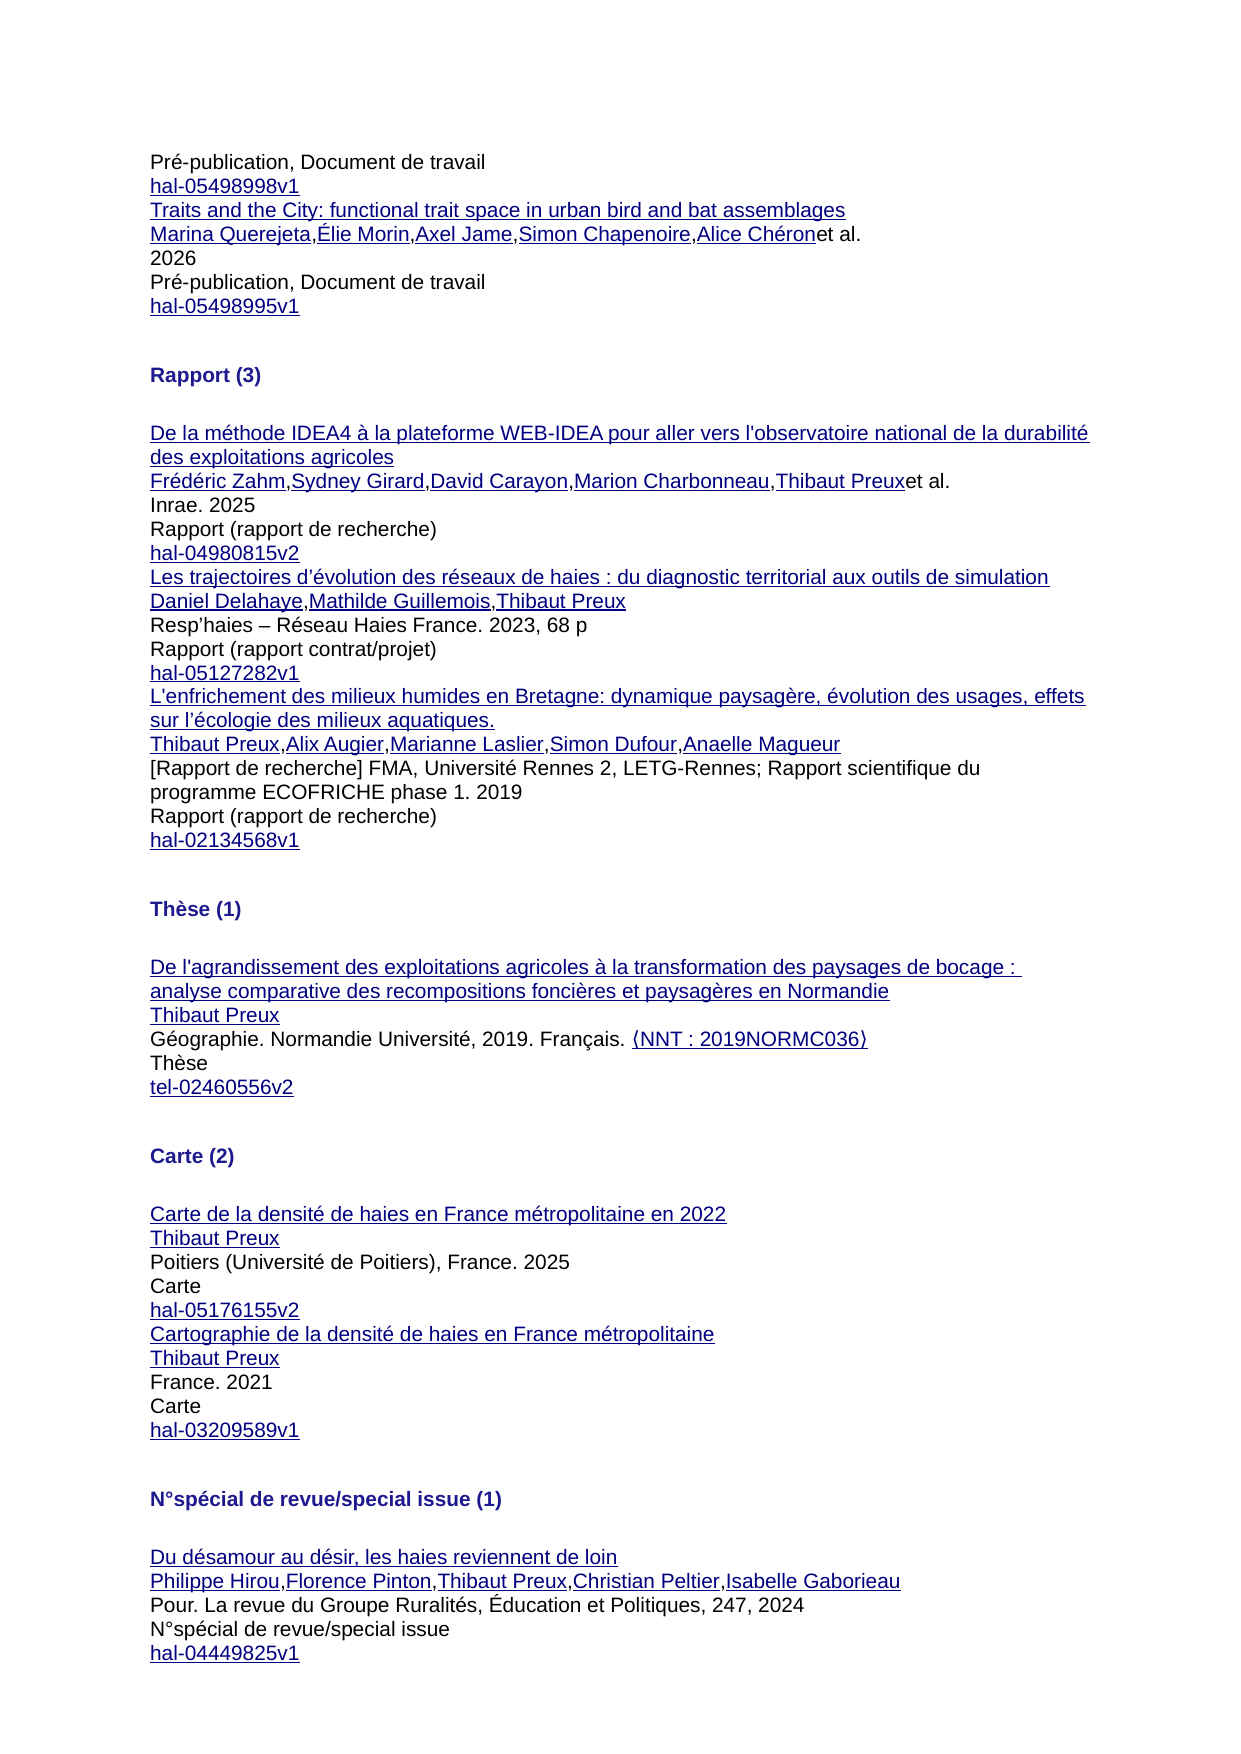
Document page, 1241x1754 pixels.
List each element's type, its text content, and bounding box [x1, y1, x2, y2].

table_header Carte de la densité de haies en France métropolitaine en 2022 Thibaut Preux Poitiers (Université de Poitiers), France. 2025 Carte hal-05176155v2 [150, 1202, 1090, 1322]
table_cell L'enfrichement des milieux humides en Bretagne: dynamique paysagère, évolution des usages, effets sur l’écologie des milieux aquatiques. Thibaut Preux,Alix Augier,Marianne Laslier,Simon Dufour,Anaelle Magueur [Rapport de recherche] FMA, Université Rennes 2, LETG-Rennes; Rapport scientifique du programme ECOFRICHE phase 1. 2019 Rapport (rapport de recherche) hal-02134568v1 [150, 684, 1090, 852]
table_cell Pré-publication, Document de travail hal-05498998v1 [150, 150, 1090, 198]
subtitle N°spécial de revue/special issue (1) [150, 1486, 1090, 1510]
subtitle Carte (2) [150, 1144, 1090, 1168]
subtitle Thèse (1) [150, 897, 1090, 921]
table_header De la méthode IDEA4 à la plateforme WEB-IDEA pour aller vers l'observatoire national de la durabilité [150, 421, 1090, 442]
subtitle Rapport (3) [150, 362, 1090, 386]
table_cell Cartographie de la densité de haies en France métropolitaine Thibaut Preux France. 2021 Carte hal-03209589v1 [150, 1322, 1090, 1442]
table_header des exploitations agricoles Frédéric Zahm,Sydney Girard,David Carayon,Marion Charbonneau,Thibaut Preuxet al. Inrae. 2025 Rapport (rapport de recherche) hal-04980815v2 [150, 443, 1090, 564]
table_cell Traits and the City: functional trait space in urban bird and bat assemblages Marina Querejeta,Élie Morin,Axel Jame,Simon Chapenoire,Alice Chéronet al. 2026 Pré-publication, Document de travail hal-05498995v1 [150, 198, 1090, 318]
table_header De l'agrandissement des exploitations agricoles à la transformation des paysages de bocage : analyse comparative des recompositions foncières et paysagères en Normandie Thibaut Preux Géographie. Normandie Université, 2019. Français. ⟨NNT : 2019NORMC036⟩ Thèse tel-02460556v2 [150, 955, 1090, 1099]
table_header Du désamour au désir, les haies reviennent de loin Philippe Hirou,Florence Pinton,Thibaut Preux,Christian Peltier,Isabelle Gaborieau Pour. La revue du Groupe Ruralités, Éducation et Politiques, 247, 2024 N°spécial de revue/special issue hal-04449825v1 [150, 1545, 1090, 1664]
table_cell Les trajectoires d’évolution des réseaux de haies : du diagnostic territorial aux outils de simulation Daniel Delahaye,Mathilde Guillemois,Thibaut Preux Resp’haies – Réseau Haies France. 2023, 68 p Rapport (rapport contrat/projet) hal-05127282v1 [150, 565, 1090, 684]
